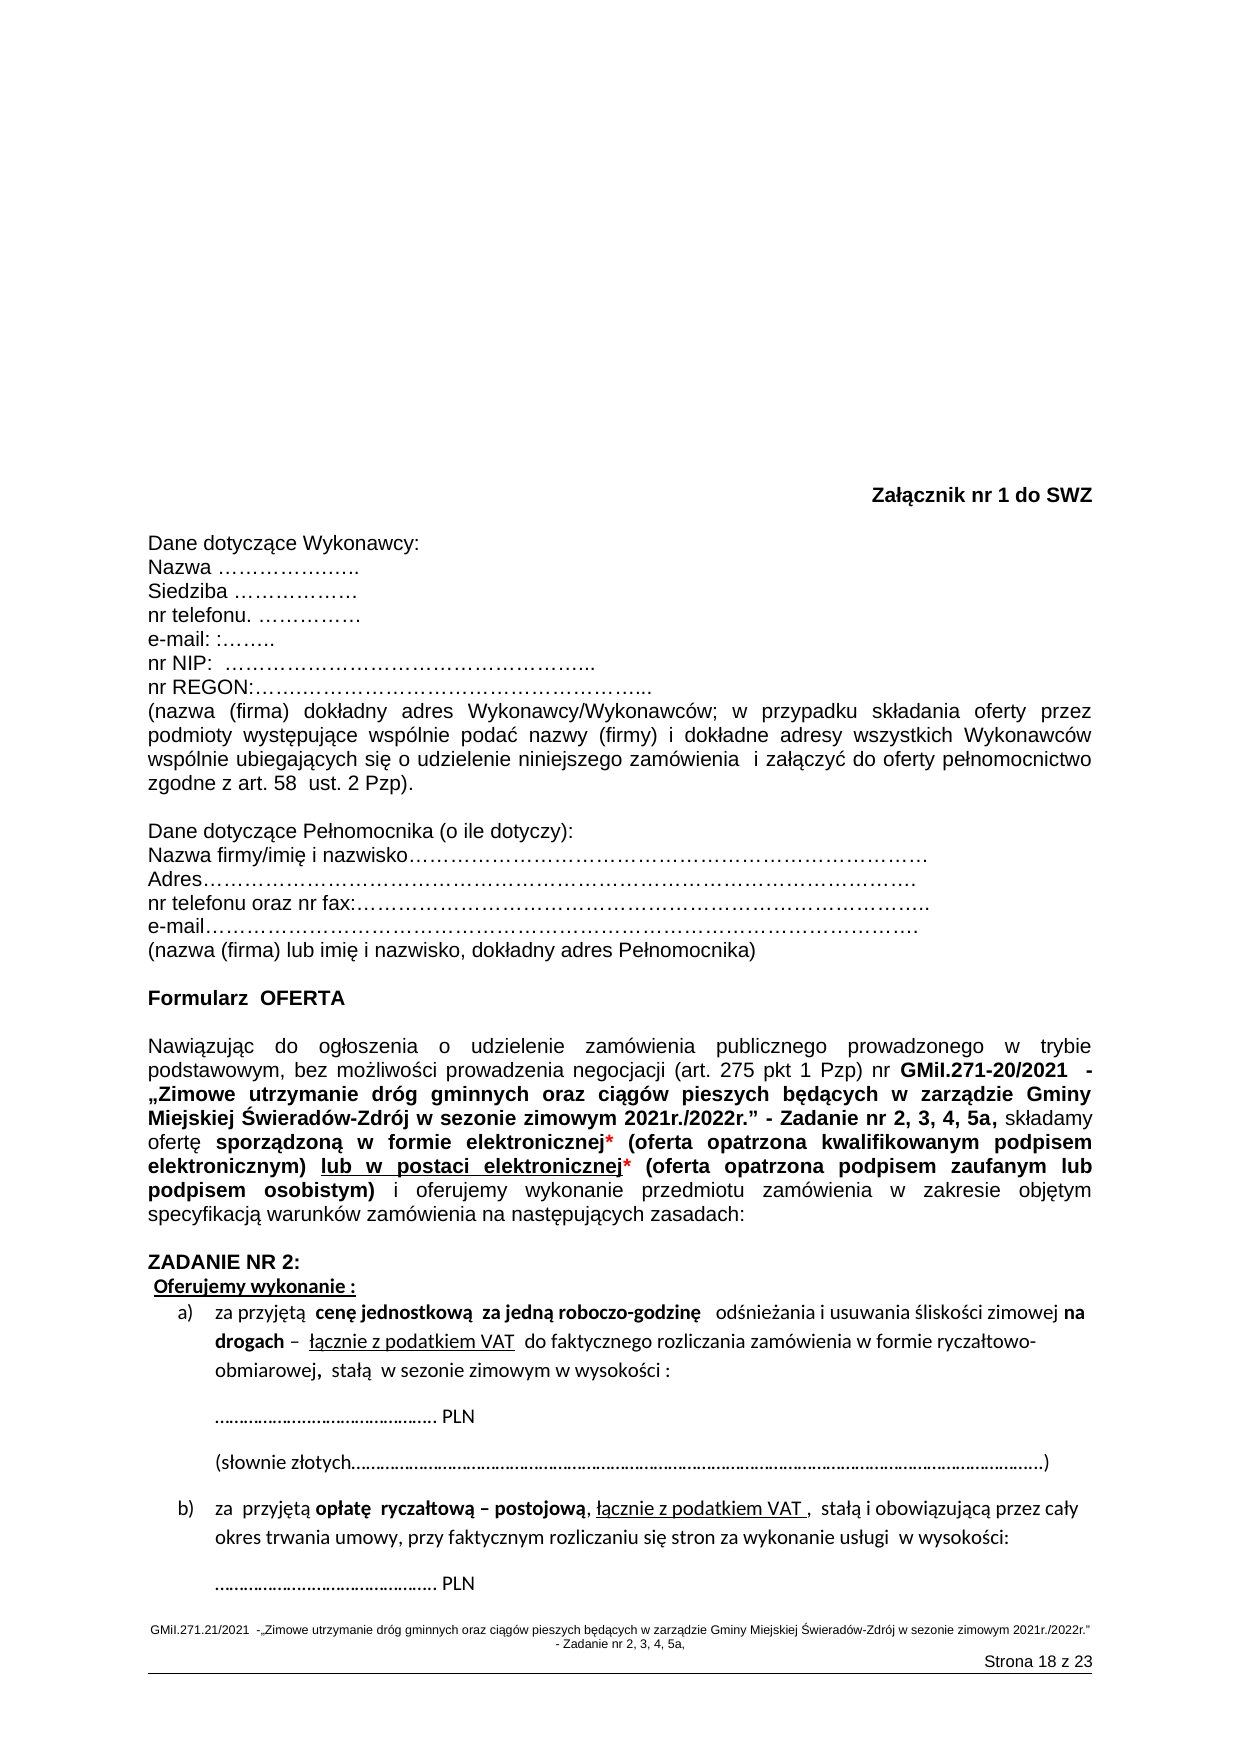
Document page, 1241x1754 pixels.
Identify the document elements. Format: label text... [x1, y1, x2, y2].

text Nazwa firmy/imię i nazwisko………………………………………………………………… [148, 842, 1092, 866]
text Nazwa …………….….. [148, 555, 1092, 579]
text Siedziba ……………… [148, 579, 1092, 603]
text (nazwa (firma) lub imię i nazwisko, dokładny adres Pełnomocnika) [148, 938, 1092, 962]
text (nazwa (firma) dokładny adres Wykonawcy/Wykonawców; w przypadku składania oferty przez podmioty występujące wspólnie podać nazwy (firmy) i dokładne adresy wszystkich Wykonawców wspólnie ubiegających się o udzielenie niniejszego zamówienia i załączyć do oferty pełnomocnictwo zgodne z art. 58 ust. 2 Pzp). [148, 699, 1092, 794]
text ZADANIE NR 2: [148, 1250, 1093, 1274]
list (słownie złotych……………………………………………………………………………………………………………………………...) [177, 1449, 1092, 1474]
text Dane dotyczące Wykonawcy: [148, 531, 1092, 555]
text Nawiązując do ogłoszenia o udzielenie zamówienia publicznego prowadzonego w trybie podstawowym, bez możliwości prowadzenia negocjacji (art. 275 pkt 1 Pzp) nr GMiI.271-20/2021 - „Zimowe utrzymanie dróg gminnych oraz ciągów pieszych będących w zarządzie Gminy Miejskiej Świeradów-Zdrój w sezonie zimowym 2021r./2022r.” - Zadanie nr 2, 3, 4, 5a, składamy ofertę sporządzoną w formie elektronicznej* (oferta opatrzona kwalifikowanym podpisem elektronicznym) lub w postaci elektronicznej* (oferta opatrzona podpisem zaufanym lub podpisem osobistym) i oferujemy wykonanie przedmiotu zamówienia w zakresie objętym specyfikacją warunków zamówienia na następujących zasadach: [148, 1034, 1093, 1226]
text Oferujemy wykonanie : [148, 1274, 1093, 1299]
list za przyjętą opłatę ryczałtową – postojową, łącznie z podatkiem VAT , stałą i obowiązującą przez cały okres trwania umowy, przy faktycznym rozliczaniu się stron za wykonanie usługi w wysokości: [177, 1495, 1092, 1549]
text Dane dotyczące Pełnomocnika (o ile dotyczy): [148, 818, 1092, 842]
text e-mail…………………………………………………………………………………………. [148, 914, 1092, 938]
text Załącznik nr 1 do SWZ [148, 483, 1092, 507]
text nr REGON:…….…………………………………………... [148, 675, 1092, 699]
text nr telefonu. …………… [148, 603, 1092, 627]
text nr NIP: ……………………………………………... [148, 651, 1092, 675]
text Formularz OFERTA [148, 986, 1092, 1010]
list ………………..…………………….. PLN [177, 1403, 1092, 1429]
list ………………..…………………….. PLN [177, 1570, 1092, 1595]
list za przyjętą cenę jednostkową za jedną roboczo-godzinę odśnieżania i usuwania śliskości zimowej na drogach – łącznie z podatkiem VAT do faktycznego rozliczania zamówienia w formie ryczałtowo-obmiarowej, stałą w sezonie zimowym w wysokości : [177, 1299, 1092, 1383]
text e-mail: :…….. [148, 627, 1092, 651]
text Adres…………………………………………………………………………………………. [148, 866, 1092, 890]
text nr telefonu oraz nr fax:……………………………………………………………………….. [148, 890, 1092, 914]
